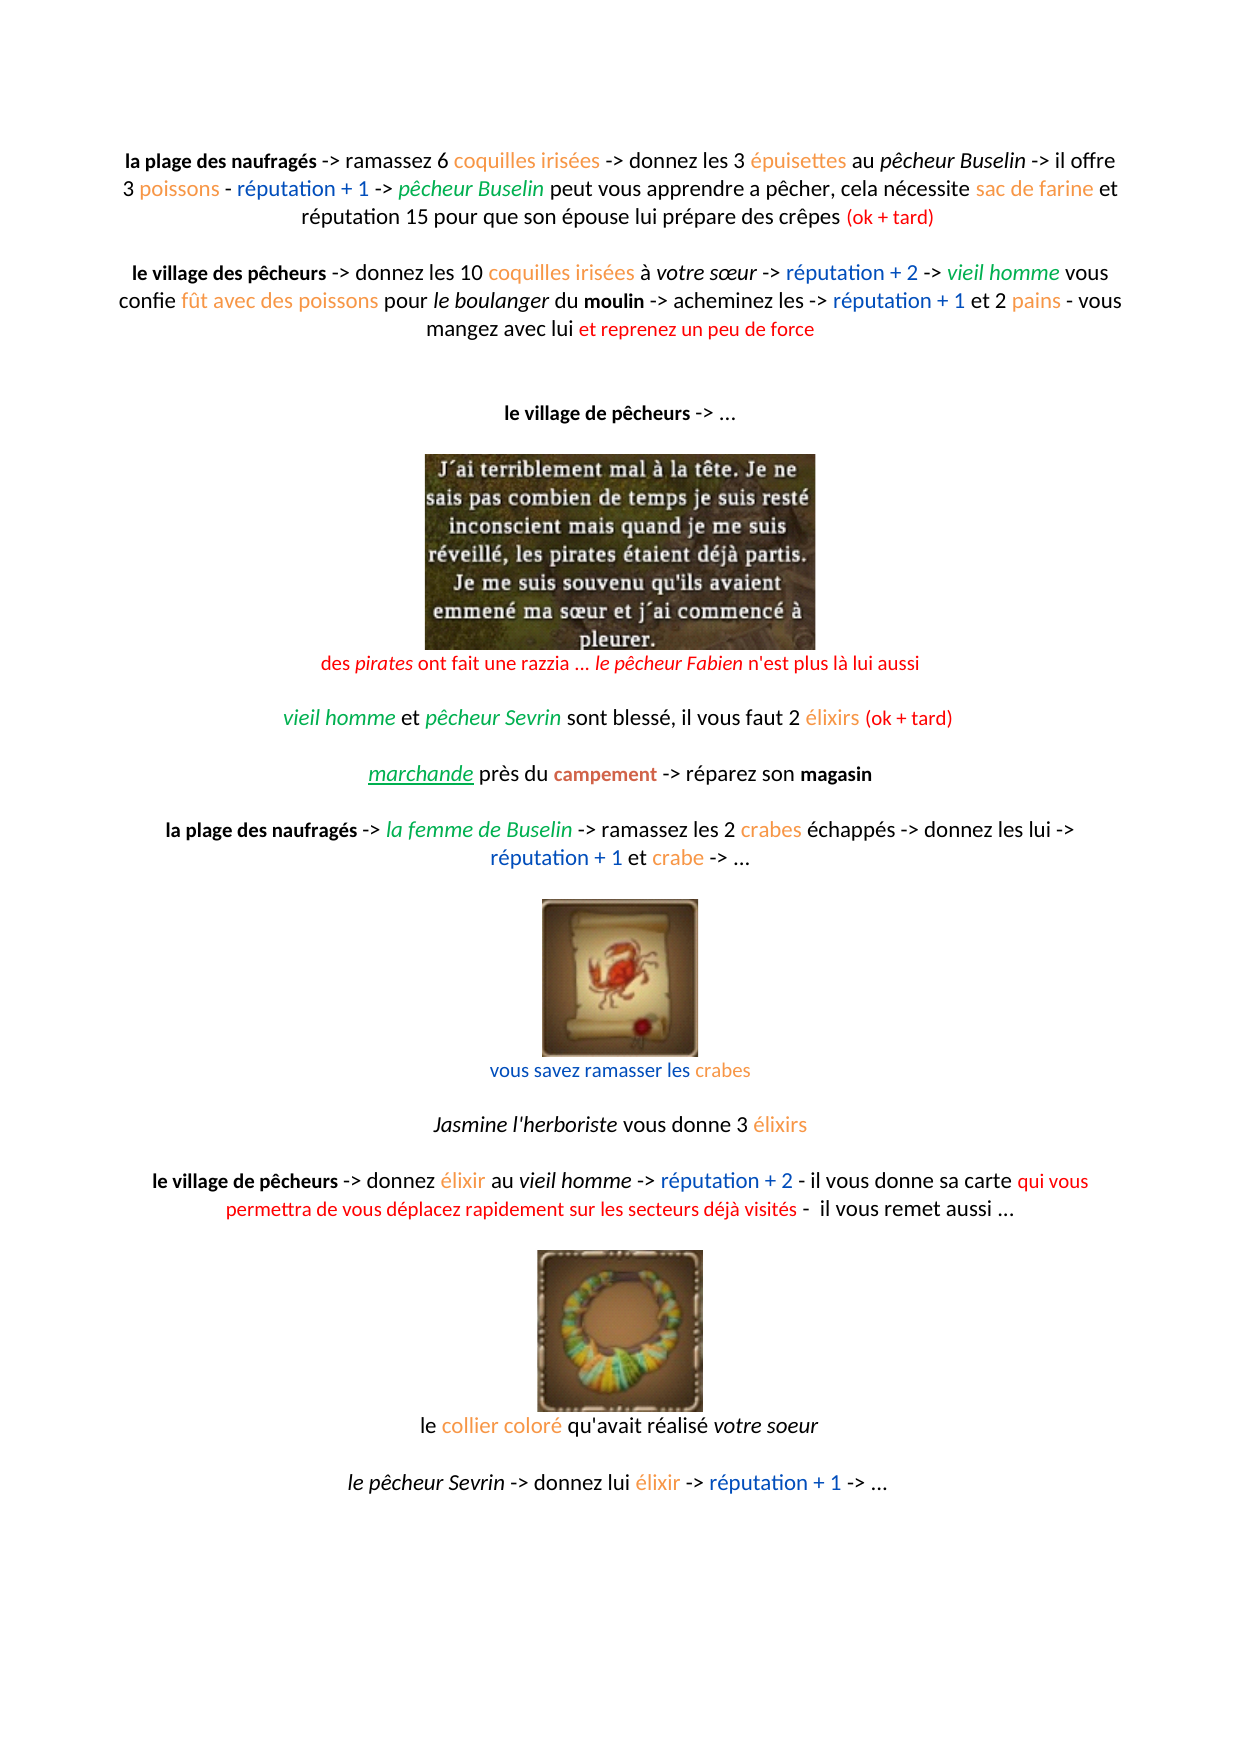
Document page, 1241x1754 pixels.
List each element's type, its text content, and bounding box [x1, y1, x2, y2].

text vous savez ramasser les crabes [118, 1057, 1122, 1082]
text marchande près du campement -> réparez son magasin [118, 759, 1122, 787]
text Jasmine l'herboriste vous donne 3 élixirs [118, 1111, 1122, 1138]
text vieil homme et pêcheur Sevrin sont blessé, il vous faut 2 élixirs (ok + tard) [118, 703, 1122, 731]
text la plage des naufragés -> ramassez 6 coquilles irisées -> donnez les 3 épuisettes au pêcheur Buselin -> il offre 3 poissons - réputation + 1 -> pêcheur Buselin peut vous apprendre a pêcher, cela nécessite sac de farine et réputation 15 pour que son épouse lui prépare des crêpes (ok + tard) [118, 146, 1122, 230]
text le village des pêcheurs -> donnez les 10 coquilles irisées à votre sœur -> réputation + 2 -> vieil homme vous confie fût avec des poissons pour le boulanger du moulin -> acheminez les -> réputation + 1 et 2 pains - vous mangez avec lui et reprenez un peu de force [118, 258, 1122, 342]
text le collier coloré qu'avait réalisé votre soeur [118, 1412, 1122, 1439]
text le village de pêcheurs -> ... [118, 398, 1122, 426]
text le village de pêcheurs -> donnez élixir au vieil homme -> réputation + 2 - il vous donne sa carte qui vous permettra de vous déplacez rapidement sur les secteurs déjà visités - il vous remet aussi ... [118, 1167, 1122, 1223]
text le pêcheur Sevrin -> donnez lui élixir -> réputation + 1 -> ... [118, 1468, 1122, 1496]
text la plage des naufragés -> la femme de Buselin -> ramassez les 2 crabes échappés -> donnez les lui -> réputation + 1 et crabe -> ... [118, 815, 1122, 871]
text des pirates ont fait une razzia ... le pêcheur Fabien n'est plus là lui aussi [118, 650, 1122, 675]
